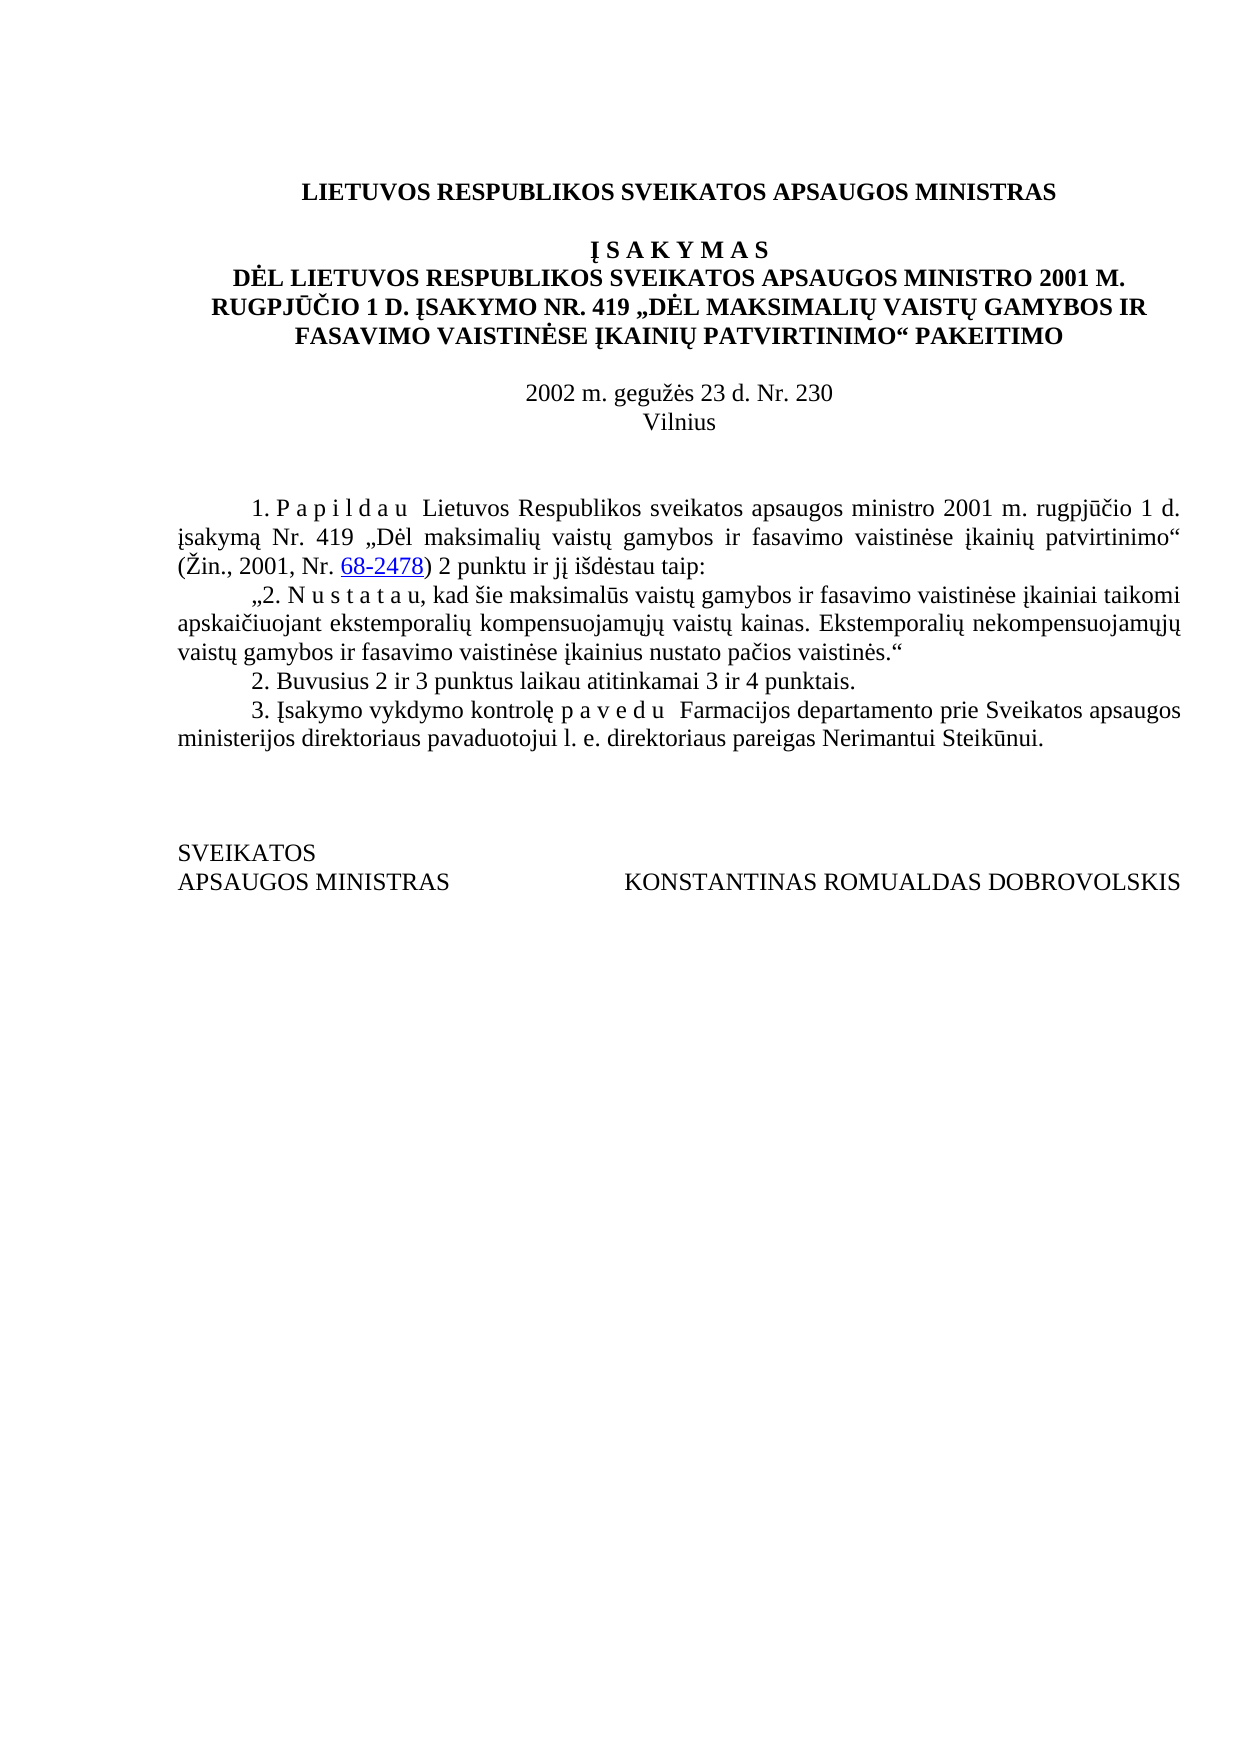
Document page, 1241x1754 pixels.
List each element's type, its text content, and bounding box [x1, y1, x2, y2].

text 2002 m. gegužės 23 d. Nr. 230 [177, 378, 1181, 407]
text APSAUGOS MINISTRAS KONSTANTINAS ROMUALDAS DOBROVOLSKIS [177, 867, 1181, 896]
text 3. Įsakymo vykdymo kontrolę pavedu Farmacijos departamento prie Sveikatos apsaugos ministerijos direktoriaus pavaduotojui l. e. direktoriaus pareigas Nerimantui Steikūnui. [177, 695, 1181, 752]
text LIETUVOS RESPUBLIKOS SVEIKATOS APSAUGOS MINISTRAS [177, 177, 1181, 206]
text SVEIKATOS [177, 838, 1181, 867]
text 2. Buvusius 2 ir 3 punktus laikau atitinkamai 3 ir 4 punktais. [177, 666, 1181, 695]
text „2. Nustatau, kad šie maksimalūs vaistų gamybos ir fasavimo vaistinėse įkainiai taikomi apskaičiuojant ekstemporalių kompensuojamųjų vaistų kainas. Ekstemporalių nekompensuojamųjų vaistų gamybos ir fasavimo vaistinėse įkainius nustato pačios vaistinės.“ [177, 580, 1181, 666]
text 1.Papildau Lietuvos Respublikos sveikatos apsaugos ministro 2001 m. rugpjūčio 1 d. įsakymą Nr. 419 „Dėl maksimalių vaistų gamybos ir fasavimo vaistinėse įkainių patvirtinimo“ (Žin., 2001, Nr. 68-2478) 2 punktu ir jį išdėstau taip: [177, 493, 1181, 580]
text DĖL LIETUVOS RESPUBLIKOS SVEIKATOS APSAUGOS MINISTRO 2001 M. RUGPJŪČIO 1 D. ĮSAKYMO NR. 419 „DĖL MAKSIMALIŲ VAISTŲ GAMYBOS IR FASAVIMO VAISTINĖSE ĮKAINIŲ PATVIRTINIMO“ PAKEITIMO [177, 263, 1181, 350]
text Vilnius [177, 407, 1181, 436]
text Į S A K Y M A S [177, 235, 1181, 263]
